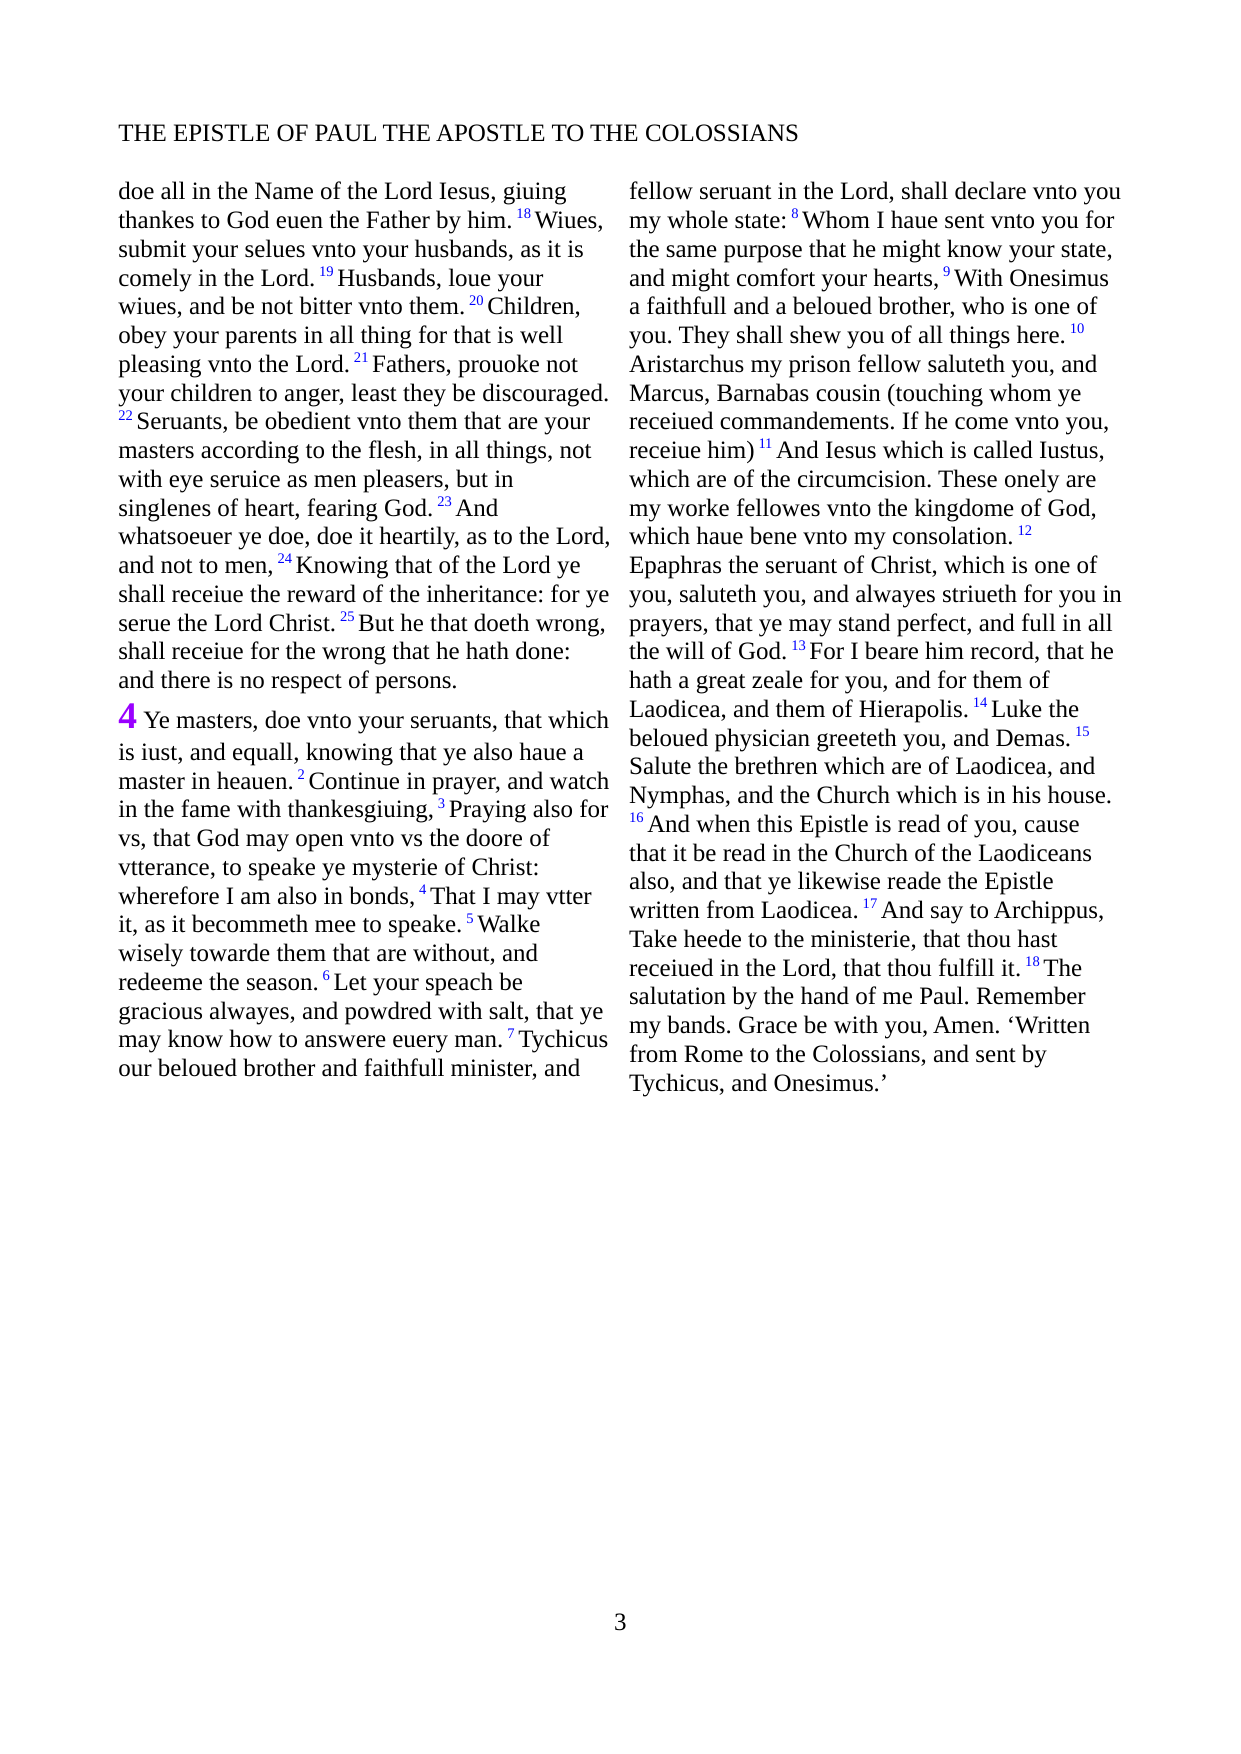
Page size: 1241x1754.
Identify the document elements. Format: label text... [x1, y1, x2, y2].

text 4 Ye masters, doe vnto your seruants, that which is iust, and equall, knowing that ye also haue a master in heauen. 2 Continue in prayer, and watch in the fame with thankesgiuing, 3 Praying also for vs, that God may open vnto vs the doore of vtterance, to speake ye mysterie of Christ: wherefore I am also in bonds, 4 That I may vtter it, as it becommeth mee to speake. 5 Walke wisely towarde them that are without, and redeeme the season. 6 Let your speach be gracious alwayes, and powdred with salt, that ye may know how to answere euery man. 7 Tychicus our beloued brother and faithfull minister, and [118, 694, 611, 1082]
text doe all in the Name of the Lord Iesus, giuing thankes to God euen the Father by him. 18 Wiues, submit your selues vnto your husbands, as it is comely in the Lord. 19 Husbands, loue your wiues, and be not bitter vnto them. 20 Children, obey your parents in all thing for that is well pleasing vnto the Lord. 21 Fathers, prouoke not your children to anger, least they be discouraged. 22 Seruants, be obedient vnto them that are your masters according to the flesh, in all things, not with eye seruice as men pleasers, but in singlenes of heart, fearing God. 23 And whatsoeuer ye doe, doe it heartily, as to the Lord, and not to men, 24 Knowing that of the Lord ye shall receiue the reward of the inheritance: for ye serue the Lord Christ. 25 But he that doeth wrong, shall receiue for the wrong that he hath done: and there is no respect of persons. [118, 176, 611, 694]
text fellow seruant in the Lord, shall declare vnto you my whole state: 8 Whom I haue sent vnto you for the same purpose that he might know your state, and might comfort your hearts, 9 With Onesimus a faithfull and a beloued brother, who is one of you. They shall shew you of all things here. 10 Aristarchus my prison fellow saluteth you, and Marcus, Barnabas cousin (touching whom ye receiued commandements. If he come vnto you, receiue him) 11 And Iesus which is called Iustus, which are of the circumcision. These onely are my worke fellowes vnto the kingdome of God, which haue bene vnto my consolation. 12 Epaphras the seruant of Christ, which is one of you, saluteth you, and alwayes striueth for you in prayers, that ye may stand perfect, and full in all the will of God. 13 For I beare him record, that he hath a great zeale for you, and for them of Laodicea, and them of Hierapolis. 14 Luke the beloued physician greeteth you, and Demas. 15 Salute the brethren which are of Laodicea, and Nymphas, and the Church which is in his house. 16 And when this Epistle is read of you, cause that it be read in the Church of the Laodiceans also, and that ye likewise reade the Epistle written from Laodicea. 17 And say to Archippus, Take heede to the ministerie, that thou hast receiued in the Lord, that thou fulfill it. 18 The salutation by the hand of me Paul. Remember my bands. Grace be with you, Amen. ‘Written from Rome to the Colossians, and sent by Tychicus, and Onesimus.’ [629, 176, 1122, 1096]
